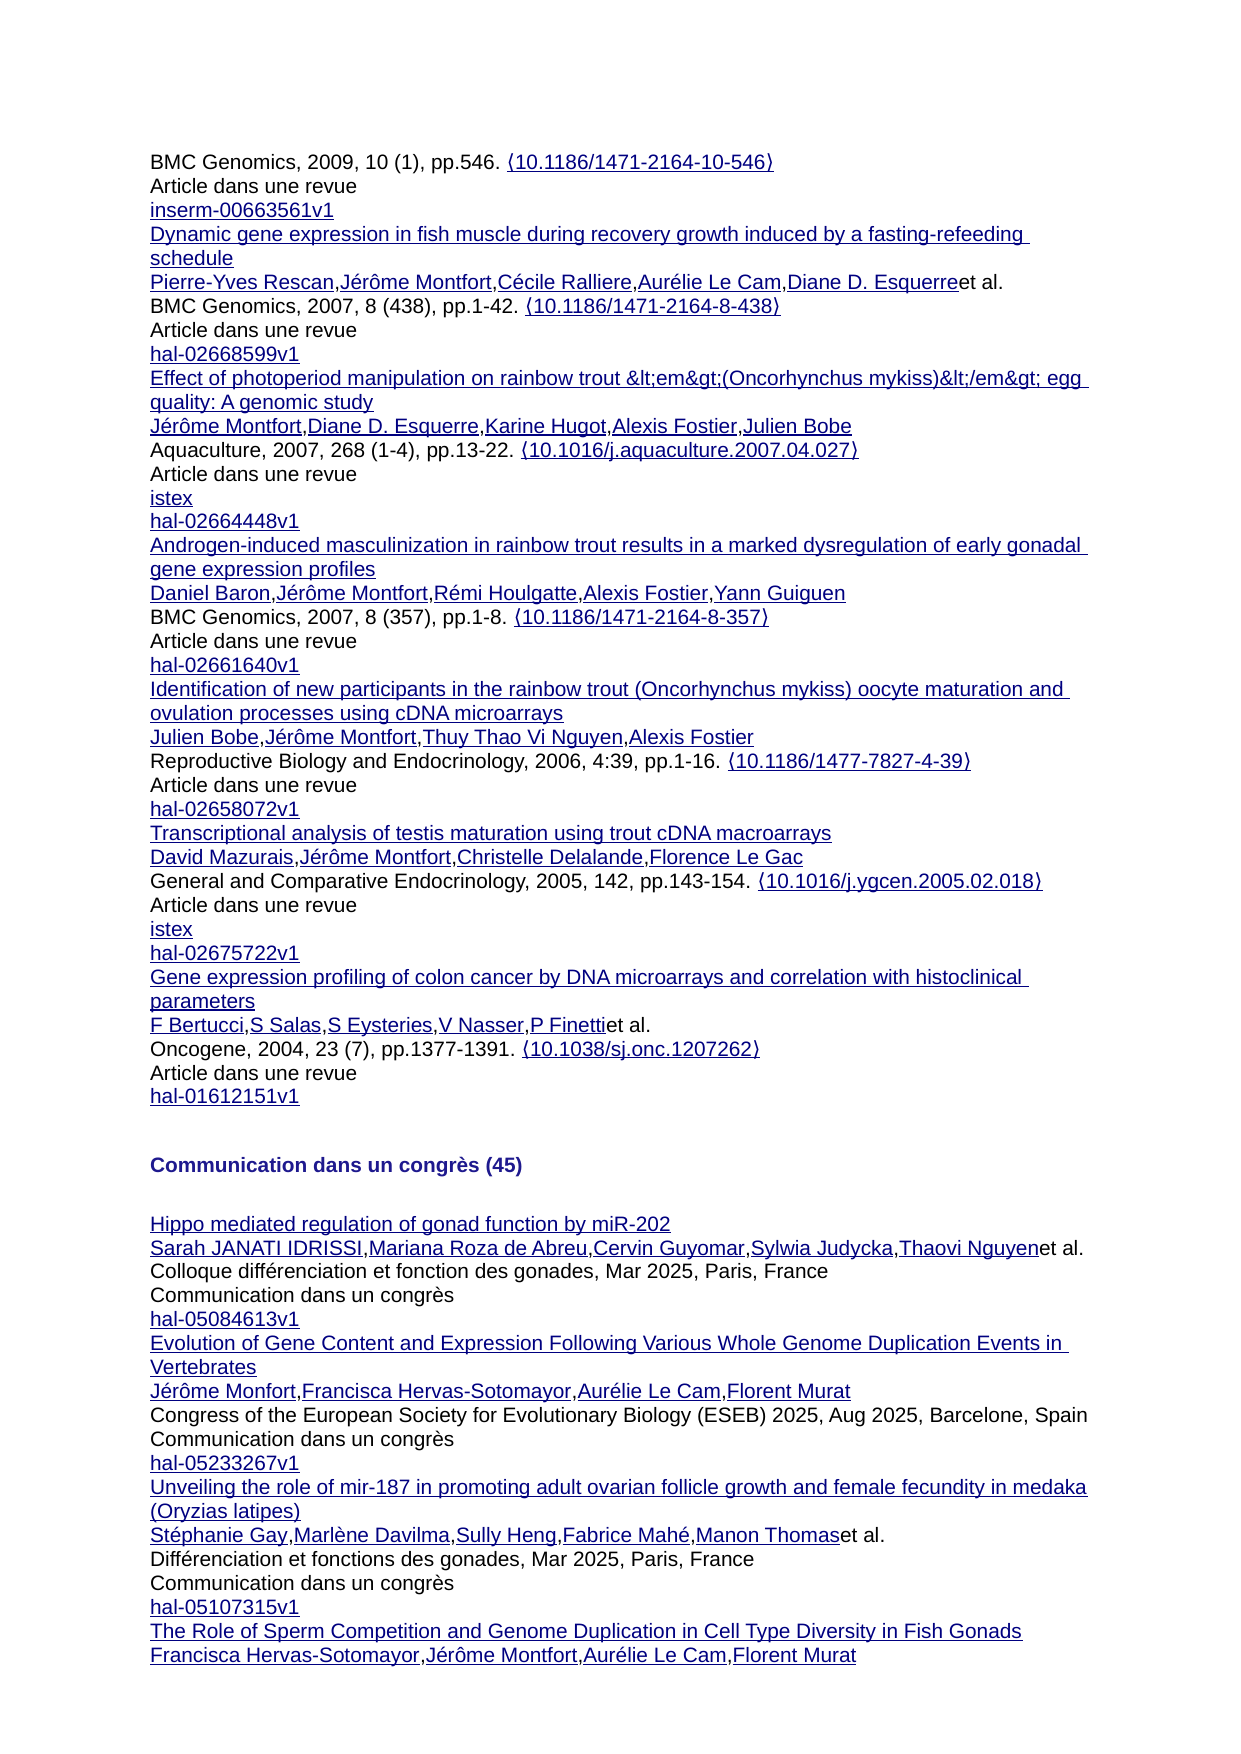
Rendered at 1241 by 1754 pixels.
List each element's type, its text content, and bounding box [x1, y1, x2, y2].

table_cell BMC Genomics, 2009, 10 (1), pp.546. ⟨10.1186/1471-2164-10-546⟩ Article dans une revue inserm-00663561v1 [150, 150, 1090, 222]
table_cell Transcriptional analysis of testis maturation using trout cDNA macroarrays David Mazurais,Jérôme Montfort,Christelle Delalande,Florence Le Gac General and Comparative Endocrinology, 2005, 142, pp.143-154. ⟨10.1016/j.ygcen.2005.02.018⟩ Article dans une revue istex hal-02675722v1 [150, 821, 1090, 964]
table_cell Evolution of Gene Content and Expression Following Various Whole Genome Duplication Events in Vertebrates Jérôme Monfort,Francisca Hervas-Sotomayor,Aurélie Le Cam,Florent Murat Congress of the European Society for Evolutionary Biology (ESEB) 2025, Aug 2025, Barcelone, Spain Communication dans un congrès hal-05233267v1 [150, 1331, 1090, 1475]
table_cell Dynamic gene expression in fish muscle during recovery growth induced by a fasting-refeeding schedule Pierre-Yves Rescan,Jérôme Montfort,Cécile Ralliere,Aurélie Le Cam,Diane D. Esquerreet al. BMC Genomics, 2007, 8 (438), pp.1-42. ⟨10.1186/1471-2164-8-438⟩ Article dans une revue hal-02668599v1 [150, 222, 1090, 366]
table_header Hippo mediated regulation of gonad function by miR-202 Sarah JANATI IDRISSI,Mariana Roza de Abreu,Cervin Guyomar,Sylwia Judycka,Thaovi Nguyenet al. Colloque différenciation et fonction des gonades, Mar 2025, Paris, France Communication dans un congrès hal-05084613v1 [150, 1211, 1090, 1331]
table_cell Gene expression profiling of colon cancer by DNA microarrays and correlation with histoclinical parameters F Bertucci,S Salas,S Eysteries,V Nasser,P Finettiet al. Oncogene, 2004, 23 (7), pp.1377-1391. ⟨10.1038/sj.onc.1207262⟩ Article dans une revue hal-01612151v1 [150, 965, 1090, 1108]
table_cell Identification of new participants in the rainbow trout (Oncorhynchus mykiss) oocyte maturation and ovulation processes using cDNA microarrays Julien Bobe,Jérôme Montfort,Thuy Thao Vi Nguyen,Alexis Fostier Reproductive Biology and Endocrinology, 2006, 4:39, pp.1-16. ⟨10.1186/1477-7827-4-39⟩ Article dans une revue hal-02658072v1 [150, 677, 1090, 821]
table_cell Effect of photoperiod manipulation on rainbow trout &lt;em&gt;(Oncorhynchus mykiss)&lt;/em&gt; egg quality: A genomic study Jérôme Montfort,Diane D. Esquerre,Karine Hugot,Alexis Fostier,Julien Bobe Aquaculture, 2007, 268 (1-4), pp.13-22. ⟨10.1016/j.aquaculture.2007.04.027⟩ Article dans une revue istex hal-02664448v1 [150, 366, 1090, 533]
table_cell Androgen-induced masculinization in rainbow trout results in a marked dysregulation of early gonadal gene expression profiles Daniel Baron,Jérôme Montfort,Rémi Houlgatte,Alexis Fostier,Yann Guiguen BMC Genomics, 2007, 8 (357), pp.1-8. ⟨10.1186/1471-2164-8-357⟩ Article dans une revue hal-02661640v1 [150, 533, 1090, 677]
subtitle Communication dans un congrès (45) [150, 1153, 1090, 1177]
table_cell The Role of Sperm Competition and Genome Duplication in Cell Type Diversity in Fish Gonads Francisca Hervas-Sotomayor,Jérôme Montfort,Aurélie Le Cam,Florent Murat [150, 1619, 1090, 1667]
table_cell Unveiling the role of mir-187 in promoting adult ovarian follicle growth and female fecundity in medaka (Oryzias latipes) Stéphanie Gay,Marlène Davilma,Sully Heng,Fabrice Mahé,Manon Thomaset al. Différenciation et fonctions des gonades, Mar 2025, Paris, France Communication dans un congrès hal-05107315v1 [150, 1475, 1090, 1619]
